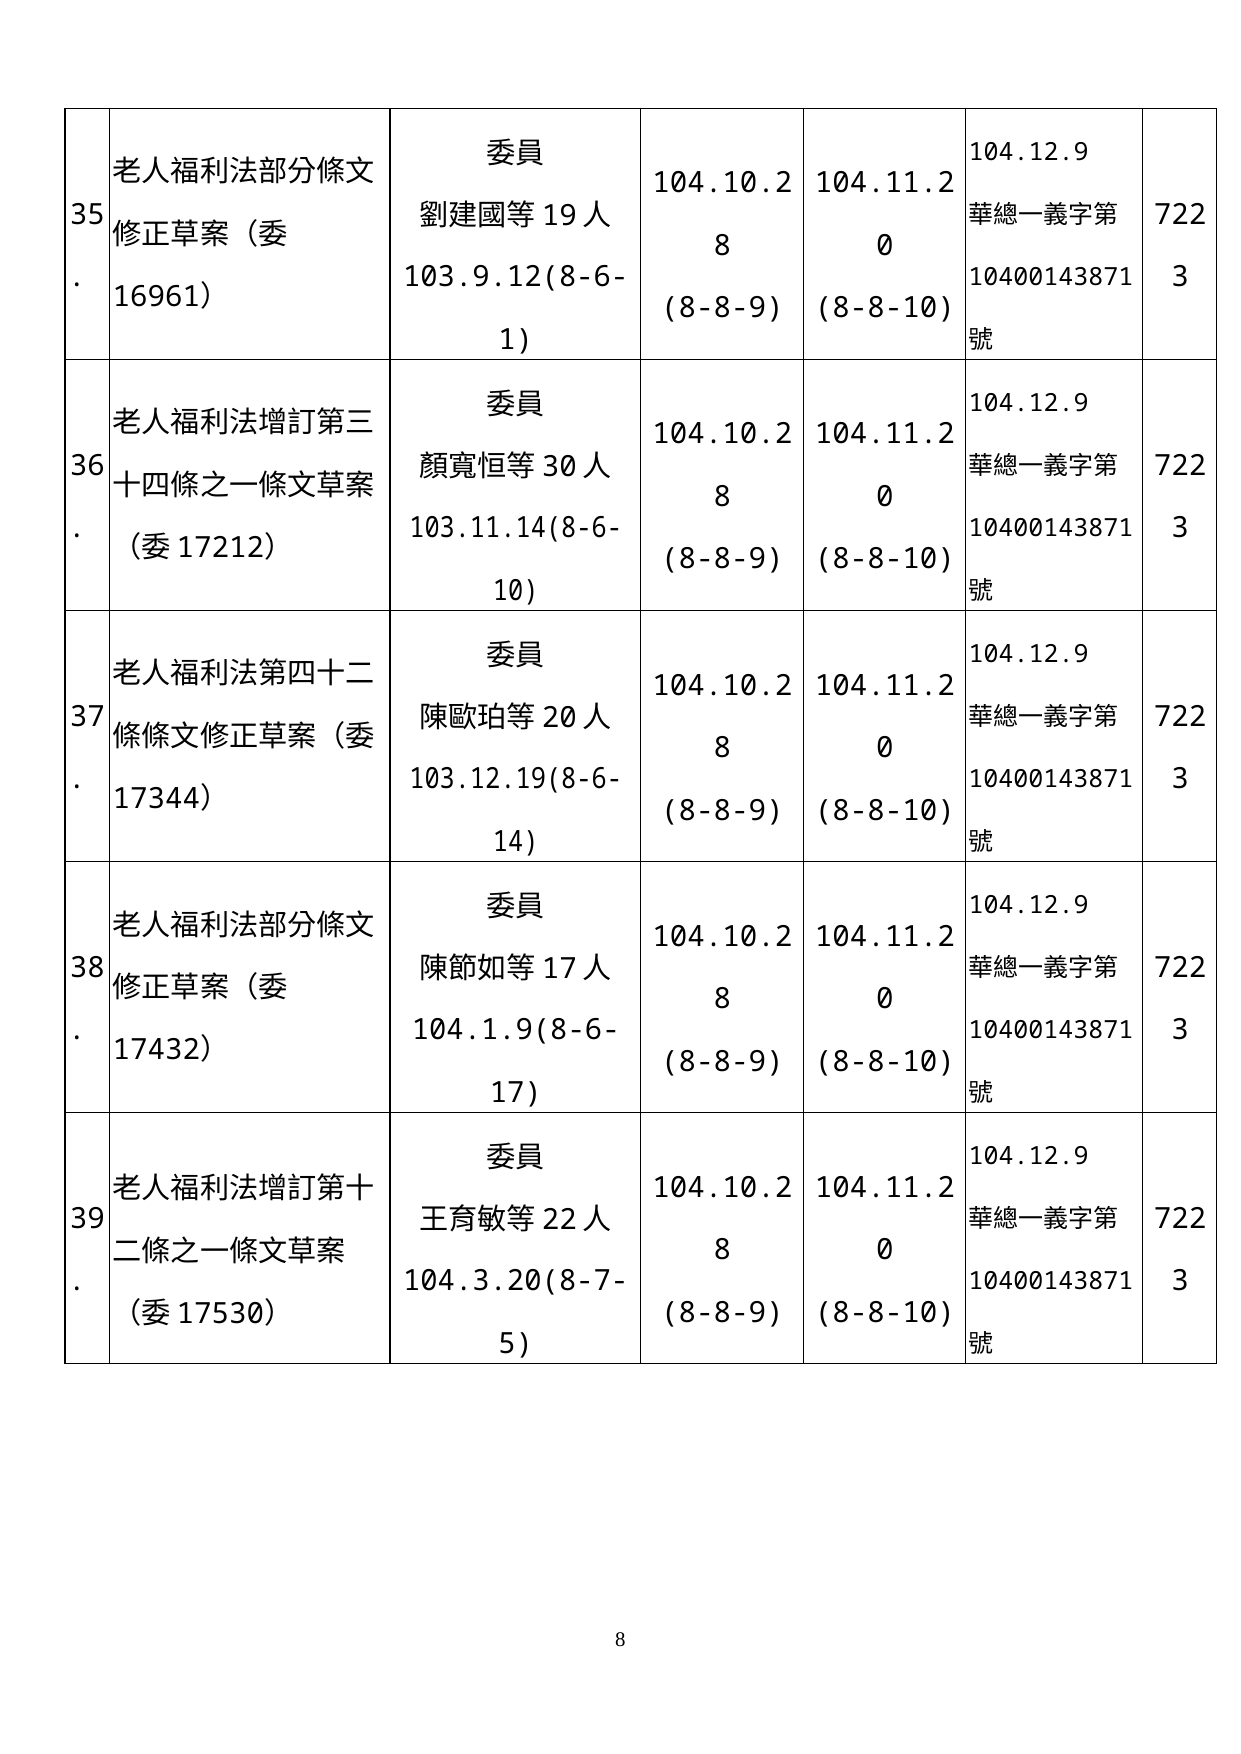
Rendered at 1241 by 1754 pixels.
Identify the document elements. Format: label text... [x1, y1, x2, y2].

table_cell 104.10.28 (8-8-9) [641, 862, 803, 1112]
table_cell [66, 1113, 109, 1363]
table_cell [66, 862, 109, 1112]
table_cell 104.11.20 (8-8-10) [804, 1113, 965, 1363]
table_cell 7223 [1143, 109, 1216, 359]
table_cell 老人福利法增訂第十二條之一條文草案（委17530） [110, 1113, 389, 1363]
table_cell 104.11.20 (8-8-10) [804, 862, 965, 1112]
table_cell [66, 611, 109, 861]
table_cell 104.11.20 (8-8-10) [804, 109, 965, 359]
table_cell 7223 [1143, 611, 1216, 861]
table_cell 老人福利法第四十二條條文修正草案（委17344） [110, 611, 389, 861]
table_cell 委員 劉建國等19人103.9.12(8-6-1) [391, 109, 640, 359]
table_cell 104.10.28 (8-8-9) [641, 360, 803, 610]
table_cell 委員 王育敏等22人104.3.20(8-7-5) [391, 1113, 640, 1363]
table_cell 104.10.28 (8-8-9) [641, 611, 803, 861]
table_cell 104.11.20 (8-8-10) [804, 611, 965, 861]
table_cell 委員 顏寬恒等30人103.11.14(8-6-10) [391, 360, 640, 610]
table_cell 7223 [1143, 360, 1216, 610]
table_cell 老人福利法部分條文修正草案（委17432） [110, 862, 389, 1112]
table_cell 104.12.9 華總一義字第10400143871號 [966, 360, 1142, 610]
table_cell 104.12.9 華總一義字第10400143871號 [966, 611, 1142, 861]
table_cell 老人福利法部分條文修正草案（委16961） [110, 109, 389, 359]
table_cell 委員 陳節如等17人104.1.9(8-6-17) [391, 862, 640, 1112]
table_cell [66, 360, 109, 610]
table_cell [66, 109, 109, 359]
table_cell 104.11.20 (8-8-10) [804, 360, 965, 610]
table_cell 委員 陳歐珀等20人103.12.19(8-6-14) [391, 611, 640, 861]
table_cell 老人福利法增訂第三十四條之一條文草案（委17212） [110, 360, 389, 610]
table_cell 104.12.9 華總一義字第10400143871號 [966, 1113, 1142, 1363]
table_cell 7223 [1143, 1113, 1216, 1363]
table_cell 104.10.28 (8-8-9) [641, 109, 803, 359]
table_cell 104.10.28 (8-8-9) [641, 1113, 803, 1363]
table_cell 104.12.9 華總一義字第10400143871號 [966, 862, 1142, 1112]
table_cell 7223 [1143, 862, 1216, 1112]
table_cell 104.12.9 華總一義字第10400143871號 [966, 109, 1142, 359]
